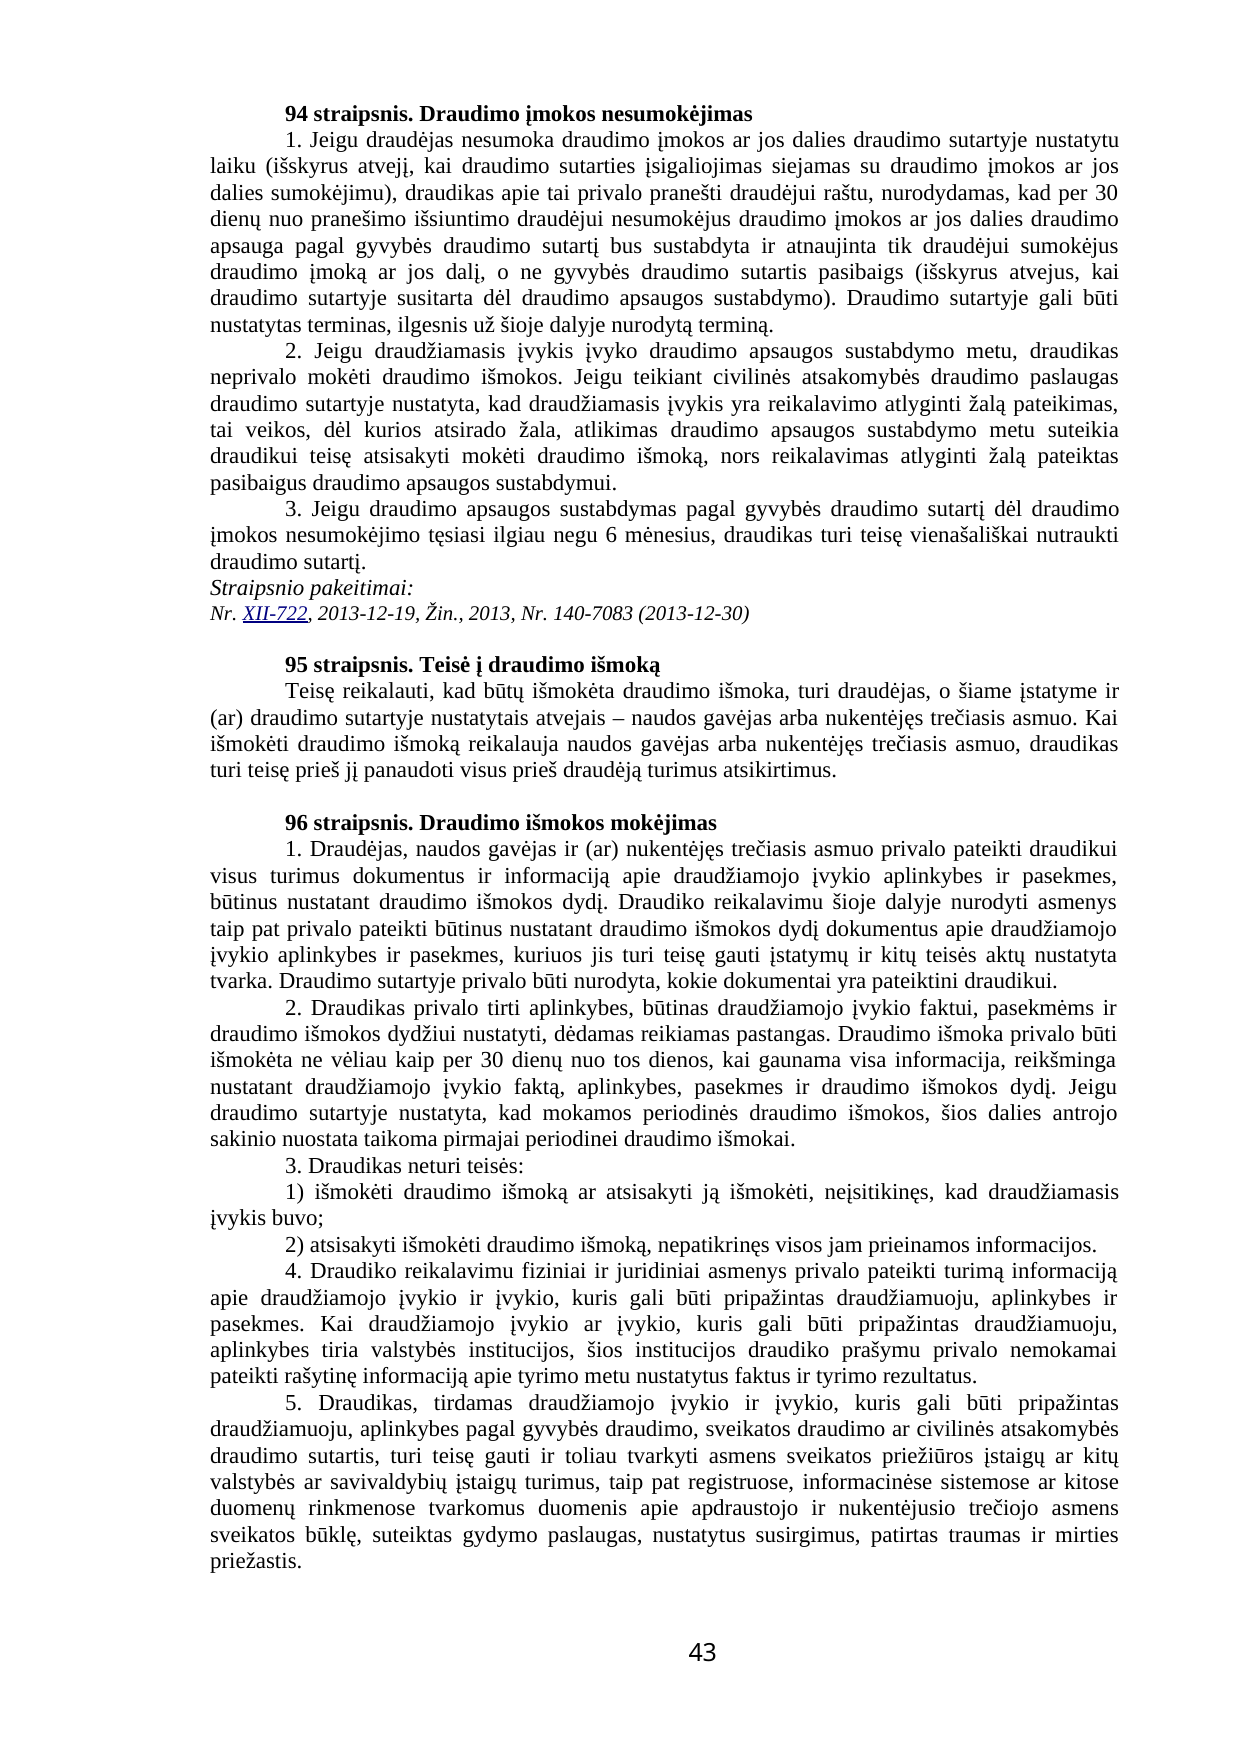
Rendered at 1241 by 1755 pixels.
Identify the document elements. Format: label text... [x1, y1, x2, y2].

text 5. Draudikas, tirdamas draudžiamojo įvykio ir įvykio, kuris gali būti pripažintas draudžiamuoju, aplinkybes pagal gyvybės draudimo, sveikatos draudimo ar civilinės atsakomybės draudimo sutartis, turi teisę gauti ir toliau tvarkyti asmens sveikatos priežiūros įstaigų ar kitų valstybės ar savivaldybių įstaigų turimus, taip pat registruose, informacinėse sistemose ar kitose duomenų rinkmenose tvarkomus duomenis apie apdraustojo ir nukentėjusio trečiojo asmens sveikatos būklę, suteiktas gydymo paslaugas, nustatytus susirgimus, patirtas traumas ir mirties priežastis. [210, 1389, 1120, 1573]
subtitle 95 straipsnis. Teisė į draudimo išmoką [210, 651, 1120, 677]
text 1. Draudėjas, naudos gavėjas ir (ar) nukentėjęs trečiasis asmuo privalo pateikti draudikui visus turimus dokumentus ir informaciją apie draudžiamojo įvykio aplinkybes ir pasekmes, būtinus nustatant draudimo išmokos dydį. Draudiko reikalavimu šioje dalyje nurodyti asmenys taip pat privalo pateikti būtinus nustatant draudimo išmokos dydį dokumentus apie draudžiamojo įvykio aplinkybes ir pasekmes, kuriuos jis turi teisę gauti įstatymų ir kitų teisės aktų nustatyta tvarka. Draudimo sutartyje privalo būti nurodyta, kokie dokumentai yra pateiktini draudikui. [210, 836, 1118, 994]
text 1) išmokėti draudimo išmoką ar atsisakyti ją išmokėti, neįsitikinęs, kad draudžiamasis įvykis buvo; [210, 1178, 1120, 1231]
text 4. Draudiko reikalavimu fiziniai ir juridiniai asmenys privalo pateikti turimą informaciją apie draudžiamojo įvykio ir įvykio, kuris gali būti pripažintas draudžiamuoju, aplinkybes ir pasekmes. Kai draudžiamojo įvykio ar įvykio, kuris gali būti pripažintas draudžiamuoju, aplinkybes tiria valstybės institucijos, šios institucijos draudiko prašymu privalo nemokamai pateikti rašytinę informaciją apie tyrimo metu nustatytus faktus ir tyrimo rezultatus. [210, 1257, 1118, 1389]
text Straipsnio pakeitimai: [210, 574, 1120, 601]
text 2) atsisakyti išmokėti draudimo išmoką, nepatikrinęs visos jam prieinamos informacijos. [210, 1231, 1120, 1257]
text 2. Draudikas privalo tirti aplinkybes, būtinas draudžiamojo įvykio faktui, pasekmėms ir draudimo išmokos dydžiui nustatyti, dėdamas reikiamas pastangas. Draudimo išmoka privalo būti išmokėta ne vėliau kaip per 30 dienų nuo tos dienos, kai gaunama visa informacija, reikšminga nustatant draudžiamojo įvykio faktą, aplinkybes, pasekmes ir draudimo išmokos dydį. Jeigu draudimo sutartyje nustatyta, kad mokamos periodinės draudimo išmokos, šios dalies antrojo sakinio nuostata taikoma pirmajai periodinei draudimo išmokai. [210, 994, 1118, 1152]
text Teisę reikalauti, kad būtų išmokėta draudimo išmoka, turi draudėjas, o šiame įstatyme ir (ar) draudimo sutartyje nustatytais atvejais – naudos gavėjas arba nukentėjęs trečiasis asmuo. Kai išmokėti draudimo išmoką reikalauja naudos gavėjas arba nukentėjęs trečiasis asmuo, draudikas turi teisę prieš jį panaudoti visus prieš draudėją turimus atsikirtimus. [210, 677, 1120, 783]
text Nr. XII-722, 2013-12-19, Žin., 2013, Nr. 140-7083 (2013-12-30) [210, 601, 1120, 625]
text 2. Jeigu draudžiamasis įvykis įvyko draudimo apsaugos sustabdymo metu, draudikas neprivalo mokėti draudimo išmokos. Jeigu teikiant civilinės atsakomybės draudimo paslaugas draudimo sutartyje nustatyta, kad draudžiamasis įvykis yra reikalavimo atlyginti žalą pateikimas, tai veikos, dėl kurios atsirado žala, atlikimas draudimo apsaugos sustabdymo metu suteikia draudikui teisę atsisakyti mokėti draudimo išmoką, nors reikalavimas atlyginti žalą pateiktas pasibaigus draudimo apsaugos sustabdymui. [210, 337, 1120, 495]
text 3. Jeigu draudimo apsaugos sustabdymas pagal gyvybės draudimo sutartį dėl draudimo įmokos nesumokėjimo tęsiasi ilgiau negu 6 mėnesius, draudikas turi teisę vienašališkai nutraukti draudimo sutartį. [210, 495, 1120, 574]
subtitle 96 straipsnis. Draudimo išmokos mokėjimas [210, 809, 1120, 836]
text 94 straipsnis. Draudimo įmokos nesumokėjimas [210, 100, 1120, 126]
text 1. Jeigu draudėjas nesumoka draudimo įmokos ar jos dalies draudimo sutartyje nustatytu laiku (išskyrus atvejį, kai draudimo sutarties įsigaliojimas siejamas su draudimo įmokos ar jos dalies sumokėjimu), draudikas apie tai privalo pranešti draudėjui raštu, nurodydamas, kad per 30 dienų nuo pranešimo išsiuntimo draudėjui nesumokėjus draudimo įmokos ar jos dalies draudimo apsauga pagal gyvybės draudimo sutartį bus sustabdyta ir atnaujinta tik draudėjui sumokėjus draudimo įmoką ar jos dalį, o ne gyvybės draudimo sutartis pasibaigs (išskyrus atvejus, kai draudimo sutartyje susitarta dėl draudimo apsaugos sustabdymo). Draudimo sutartyje gali būti nustatytas terminas, ilgesnis už šioje dalyje nurodytą terminą. [210, 126, 1120, 337]
text 3. Draudikas neturi teisės: [210, 1152, 1120, 1178]
